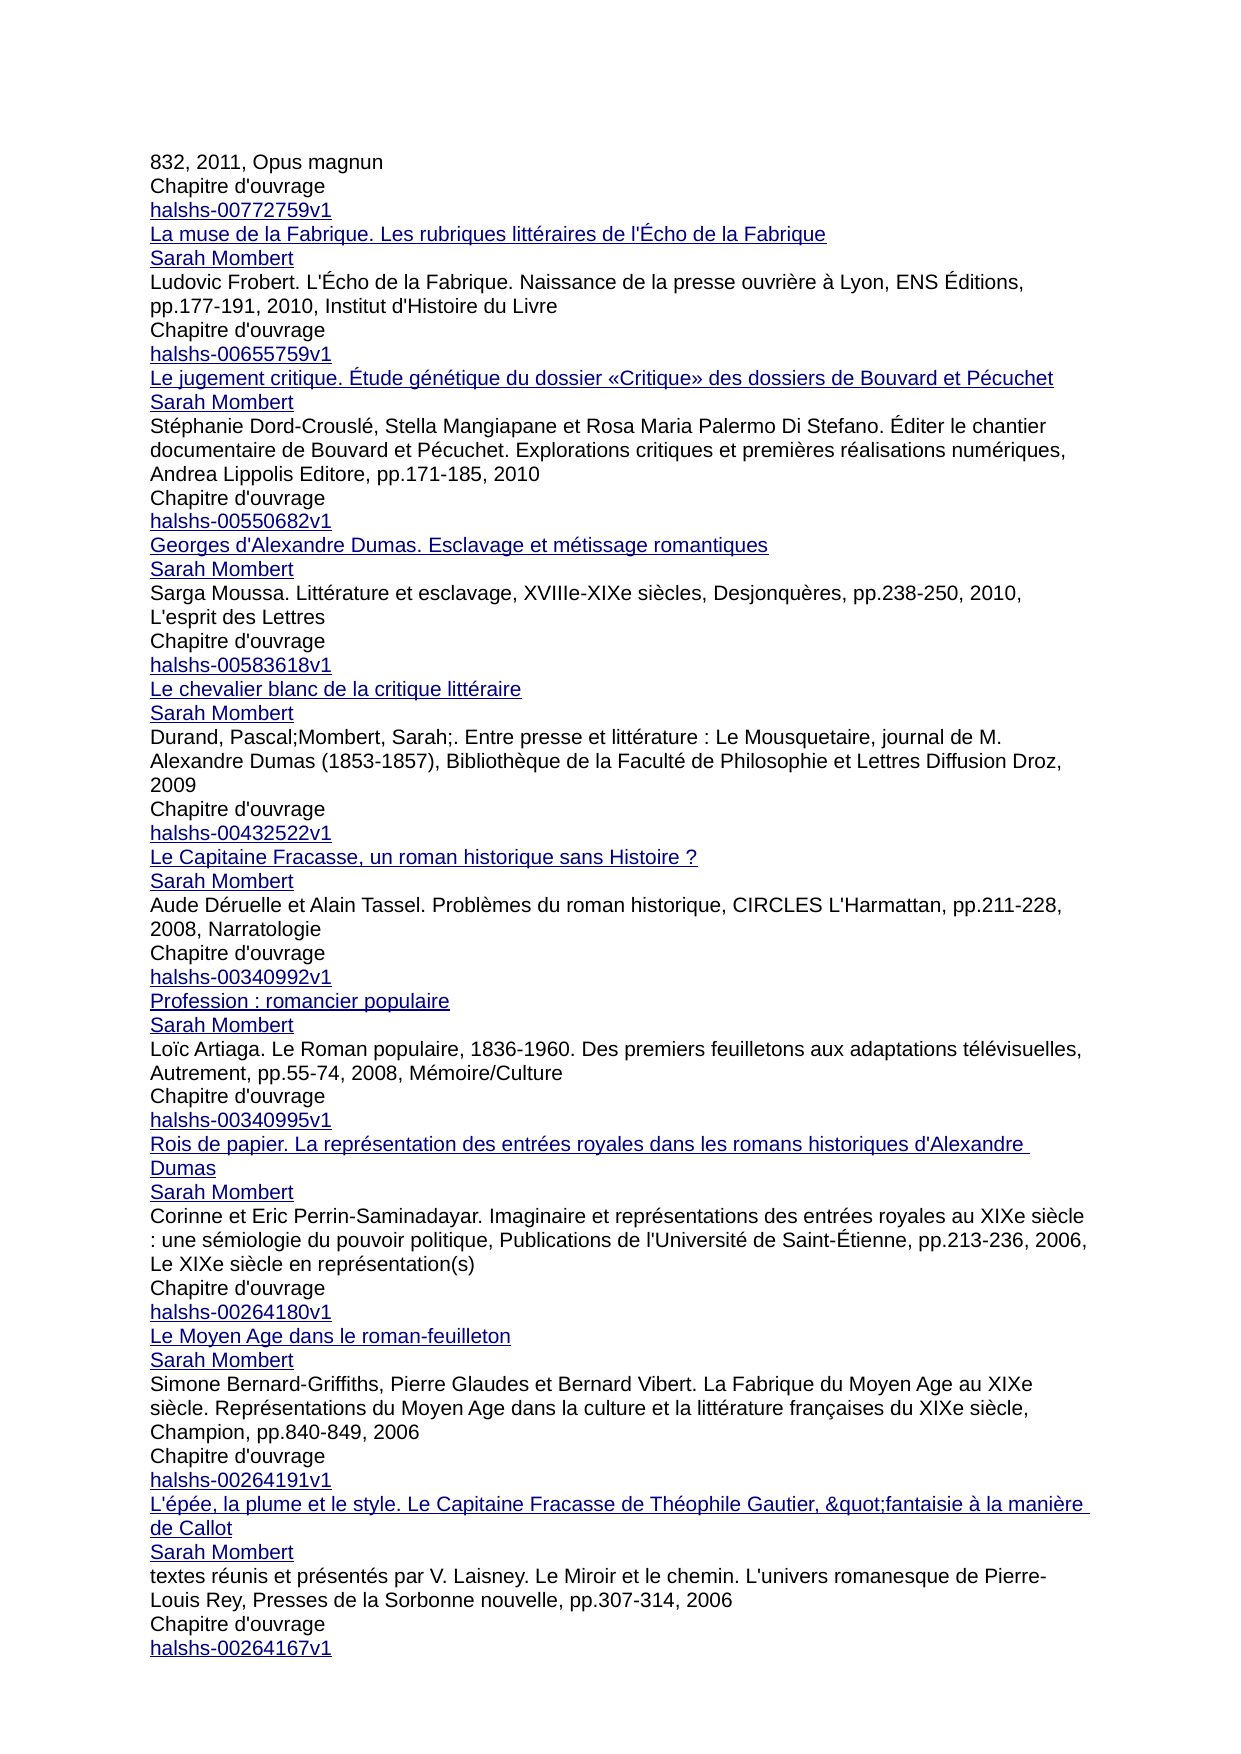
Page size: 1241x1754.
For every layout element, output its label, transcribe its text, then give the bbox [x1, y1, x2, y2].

table_cell de Callot Sarah Mombert textes réunis et présentés par V. Laisney. Le Miroir et le chemin. L'univers romanesque de Pierre-Louis Rey, Presses de la Sorbonne nouvelle, pp.307-314, 2006 Chapitre d'ouvrage halshs-00264167v1 [150, 1514, 1090, 1659]
table_cell Rois de papier. La représentation des entrées royales dans les romans historiques d'Alexandre Dumas Sarah Mombert Corinne et Eric Perrin-Saminadayar. Imaginaire et représentations des entrées royales au XIXe siècle : une sémiologie du pouvoir politique, Publications de l'Université de Saint-Étienne, pp.213-236, 2006, Le XIXe siècle en représentation(s) Chapitre d'ouvrage halshs-00264180v1 [150, 1132, 1090, 1324]
table_cell La fiction Sarah Mombert Dominique Kalifa, Philippe Régnier, Marie-Eve Thérenty et Alain Vaillant. La Civilisation du journal. Histoire culturelle et littéraire de la presse française au XIXe siècle, Nouveau Monde Editions, pp.811-832, 2011, Opus magnun Chapitre d'ouvrage halshs-00772759v1 [150, 150, 1090, 222]
table_cell Profession : romancier populaire Sarah Mombert Loïc Artiaga. Le Roman populaire, 1836-1960. Des premiers feuilletons aux adaptations télévisuelles, Autrement, pp.55-74, 2008, Mémoire/Culture Chapitre d'ouvrage halshs-00340995v1 [150, 989, 1090, 1132]
table_cell Georges d'Alexandre Dumas. Esclavage et métissage romantiques Sarah Mombert Sarga Moussa. Littérature et esclavage, XVIIIe-XIXe siècles, Desjonquères, pp.238-250, 2010, L'esprit des Lettres Chapitre d'ouvrage halshs-00583618v1 [150, 533, 1090, 677]
table_cell L'épée, la plume et le style. Le Capitaine Fracasse de Théophile Gautier, &quot;fantaisie à la manière [150, 1492, 1090, 1513]
table_cell La muse de la Fabrique. Les rubriques littéraires de l'Écho de la Fabrique Sarah Mombert Ludovic Frobert. L'Écho de la Fabrique. Naissance de la presse ouvrière à Lyon, ENS Éditions, pp.177-191, 2010, Institut d'Histoire du Livre Chapitre d'ouvrage halshs-00655759v1 [150, 222, 1090, 366]
table_cell Le Moyen Age dans le roman-feuilleton Sarah Mombert Simone Bernard-Griffiths, Pierre Glaudes et Bernard Vibert. La Fabrique du Moyen Age au XIXe siècle. Représentations du Moyen Age dans la culture et la littérature françaises du XIXe siècle, Champion, pp.840-849, 2006 Chapitre d'ouvrage halshs-00264191v1 [150, 1324, 1090, 1492]
table_cell Le Capitaine Fracasse, un roman historique sans Histoire ? Sarah Mombert Aude Déruelle et Alain Tassel. Problèmes du roman historique, CIRCLES L'Harmattan, pp.211-228, 2008, Narratologie Chapitre d'ouvrage halshs-00340992v1 [150, 845, 1090, 988]
table_cell Le jugement critique. Étude génétique du dossier «Critique» des dossiers de Bouvard et Pécuchet Sarah Mombert Stéphanie Dord-Crouslé, Stella Mangiapane et Rosa Maria Palermo Di Stefano. Éditer le chantier documentaire de Bouvard et Pécuchet. Explorations critiques et premières réalisations numériques, Andrea Lippolis Editore, pp.171-185, 2010 Chapitre d'ouvrage halshs-00550682v1 [150, 366, 1090, 533]
table_cell Le chevalier blanc de la critique littéraire Sarah Mombert Durand, Pascal;Mombert, Sarah;. Entre presse et littérature : Le Mousquetaire, journal de M. Alexandre Dumas (1853-1857), Bibliothèque de la Faculté de Philosophie et Lettres Diffusion Droz, 2009 Chapitre d'ouvrage halshs-00432522v1 [150, 677, 1090, 845]
